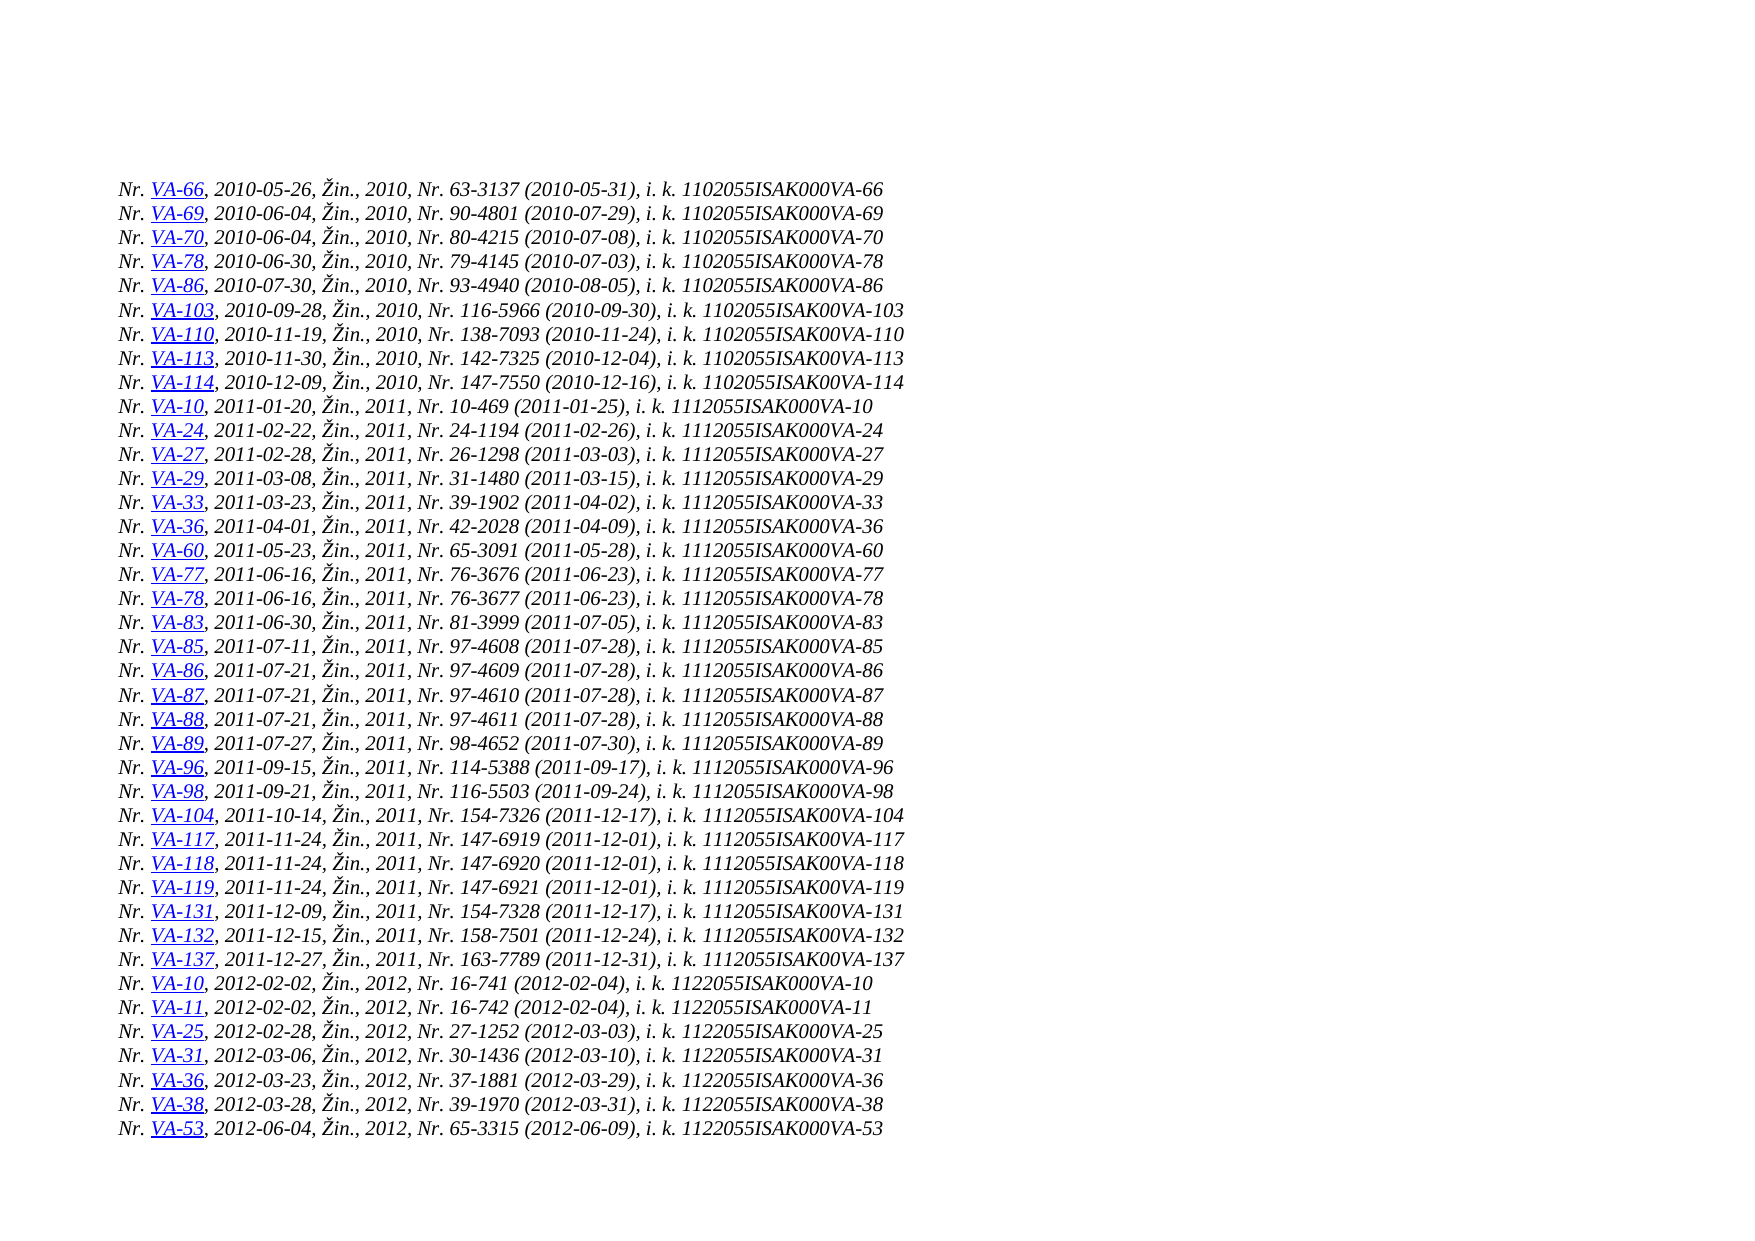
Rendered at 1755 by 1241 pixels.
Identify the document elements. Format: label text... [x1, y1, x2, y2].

text Nr. VA-131, 2011-12-09, Žin., 2011, Nr. 154-7328 (2011-12-17), i. k. 1112055ISAK00VA-131 [118, 899, 1636, 923]
text Nr. VA-33, 2011-03-23, Žin., 2011, Nr. 39-1902 (2011-04-02), i. k. 1112055ISAK000VA-33 [118, 490, 1636, 514]
text Nr. VA-110, 2010-11-19, Žin., 2010, Nr. 138-7093 (2010-11-24), i. k. 1102055ISAK00VA-110 [118, 322, 1636, 346]
text Nr. VA-31, 2012-03-06, Žin., 2012, Nr. 30-1436 (2012-03-10), i. k. 1122055ISAK000VA-31 [118, 1043, 1636, 1067]
text Nr. VA-77, 2011-06-16, Žin., 2011, Nr. 76-3676 (2011-06-23), i. k. 1112055ISAK000VA-77 [118, 562, 1636, 586]
text Nr. VA-27, 2011-02-28, Žin., 2011, Nr. 26-1298 (2011-03-03), i. k. 1112055ISAK000VA-27 [118, 442, 1636, 466]
text Nr. VA-10, 2012-02-02, Žin., 2012, Nr. 16-741 (2012-02-04), i. k. 1122055ISAK000VA-10 [118, 971, 1636, 995]
text Nr. VA-36, 2011-04-01, Žin., 2011, Nr. 42-2028 (2011-04-09), i. k. 1112055ISAK000VA-36 [118, 514, 1636, 538]
text Nr. VA-53, 2012-06-04, Žin., 2012, Nr. 65-3315 (2012-06-09), i. k. 1122055ISAK000VA-53 [118, 1116, 1636, 1140]
text Nr. VA-78, 2011-06-16, Žin., 2011, Nr. 76-3677 (2011-06-23), i. k. 1112055ISAK000VA-78 [118, 586, 1636, 610]
text Nr. VA-25, 2012-02-28, Žin., 2012, Nr. 27-1252 (2012-03-03), i. k. 1122055ISAK000VA-25 [118, 1019, 1636, 1043]
text Nr. VA-88, 2011-07-21, Žin., 2011, Nr. 97-4611 (2011-07-28), i. k. 1112055ISAK000VA-88 [118, 707, 1636, 731]
text Nr. VA-36, 2012-03-23, Žin., 2012, Nr. 37-1881 (2012-03-29), i. k. 1122055ISAK000VA-36 [118, 1067, 1636, 1092]
text Nr. VA-86, 2010-07-30, Žin., 2010, Nr. 93-4940 (2010-08-05), i. k. 1102055ISAK000VA-86 [118, 273, 1636, 297]
text Nr. VA-66, 2010-05-26, Žin., 2010, Nr. 63-3137 (2010-05-31), i. k. 1102055ISAK000VA-66 [118, 177, 1636, 201]
text Nr. VA-117, 2011-11-24, Žin., 2011, Nr. 147-6919 (2011-12-01), i. k. 1112055ISAK00VA-117 [118, 827, 1636, 851]
text Nr. VA-24, 2011-02-22, Žin., 2011, Nr. 24-1194 (2011-02-26), i. k. 1112055ISAK000VA-24 [118, 418, 1636, 442]
text Nr. VA-11, 2012-02-02, Žin., 2012, Nr. 16-742 (2012-02-04), i. k. 1122055ISAK000VA-11 [118, 995, 1636, 1019]
text Nr. VA-132, 2011-12-15, Žin., 2011, Nr. 158-7501 (2011-12-24), i. k. 1112055ISAK00VA-132 [118, 923, 1636, 947]
text Nr. VA-96, 2011-09-15, Žin., 2011, Nr. 114-5388 (2011-09-17), i. k. 1112055ISAK000VA-96 [118, 755, 1636, 779]
text Nr. VA-60, 2011-05-23, Žin., 2011, Nr. 65-3091 (2011-05-28), i. k. 1112055ISAK000VA-60 [118, 538, 1636, 562]
text Nr. VA-29, 2011-03-08, Žin., 2011, Nr. 31-1480 (2011-03-15), i. k. 1112055ISAK000VA-29 [118, 466, 1636, 490]
text Nr. VA-70, 2010-06-04, Žin., 2010, Nr. 80-4215 (2010-07-08), i. k. 1102055ISAK000VA-70 [118, 225, 1636, 249]
text Nr. VA-137, 2011-12-27, Žin., 2011, Nr. 163-7789 (2011-12-31), i. k. 1112055ISAK00VA-137 [118, 947, 1636, 971]
text Nr. VA-113, 2010-11-30, Žin., 2010, Nr. 142-7325 (2010-12-04), i. k. 1102055ISAK00VA-113 [118, 346, 1636, 370]
text Nr. VA-89, 2011-07-27, Žin., 2011, Nr. 98-4652 (2011-07-30), i. k. 1112055ISAK000VA-89 [118, 731, 1636, 755]
text Nr. VA-78, 2010-06-30, Žin., 2010, Nr. 79-4145 (2010-07-03), i. k. 1102055ISAK000VA-78 [118, 249, 1636, 273]
text Nr. VA-10, 2011-01-20, Žin., 2011, Nr. 10-469 (2011-01-25), i. k. 1112055ISAK000VA-10 [118, 394, 1636, 418]
text Nr. VA-69, 2010-06-04, Žin., 2010, Nr. 90-4801 (2010-07-29), i. k. 1102055ISAK000VA-69 [118, 201, 1636, 225]
text Nr. VA-38, 2012-03-28, Žin., 2012, Nr. 39-1970 (2012-03-31), i. k. 1122055ISAK000VA-38 [118, 1092, 1636, 1116]
text Nr. VA-85, 2011-07-11, Žin., 2011, Nr. 97-4608 (2011-07-28), i. k. 1112055ISAK000VA-85 [118, 634, 1636, 658]
text Nr. VA-114, 2010-12-09, Žin., 2010, Nr. 147-7550 (2010-12-16), i. k. 1102055ISAK00VA-114 [118, 370, 1636, 394]
text Nr. VA-98, 2011-09-21, Žin., 2011, Nr. 116-5503 (2011-09-24), i. k. 1112055ISAK000VA-98 [118, 779, 1636, 803]
text Nr. VA-103, 2010-09-28, Žin., 2010, Nr. 116-5966 (2010-09-30), i. k. 1102055ISAK00VA-103 [118, 297, 1636, 322]
text Nr. VA-104, 2011-10-14, Žin., 2011, Nr. 154-7326 (2011-12-17), i. k. 1112055ISAK00VA-104 [118, 803, 1636, 827]
text Nr. VA-86, 2011-07-21, Žin., 2011, Nr. 97-4609 (2011-07-28), i. k. 1112055ISAK000VA-86 [118, 658, 1636, 682]
text Nr. VA-83, 2011-06-30, Žin., 2011, Nr. 81-3999 (2011-07-05), i. k. 1112055ISAK000VA-83 [118, 610, 1636, 634]
text Nr. VA-87, 2011-07-21, Žin., 2011, Nr. 97-4610 (2011-07-28), i. k. 1112055ISAK000VA-87 [118, 682, 1636, 707]
text Nr. VA-119, 2011-11-24, Žin., 2011, Nr. 147-6921 (2011-12-01), i. k. 1112055ISAK00VA-119 [118, 875, 1636, 899]
text Nr. VA-118, 2011-11-24, Žin., 2011, Nr. 147-6920 (2011-12-01), i. k. 1112055ISAK00VA-118 [118, 851, 1636, 875]
